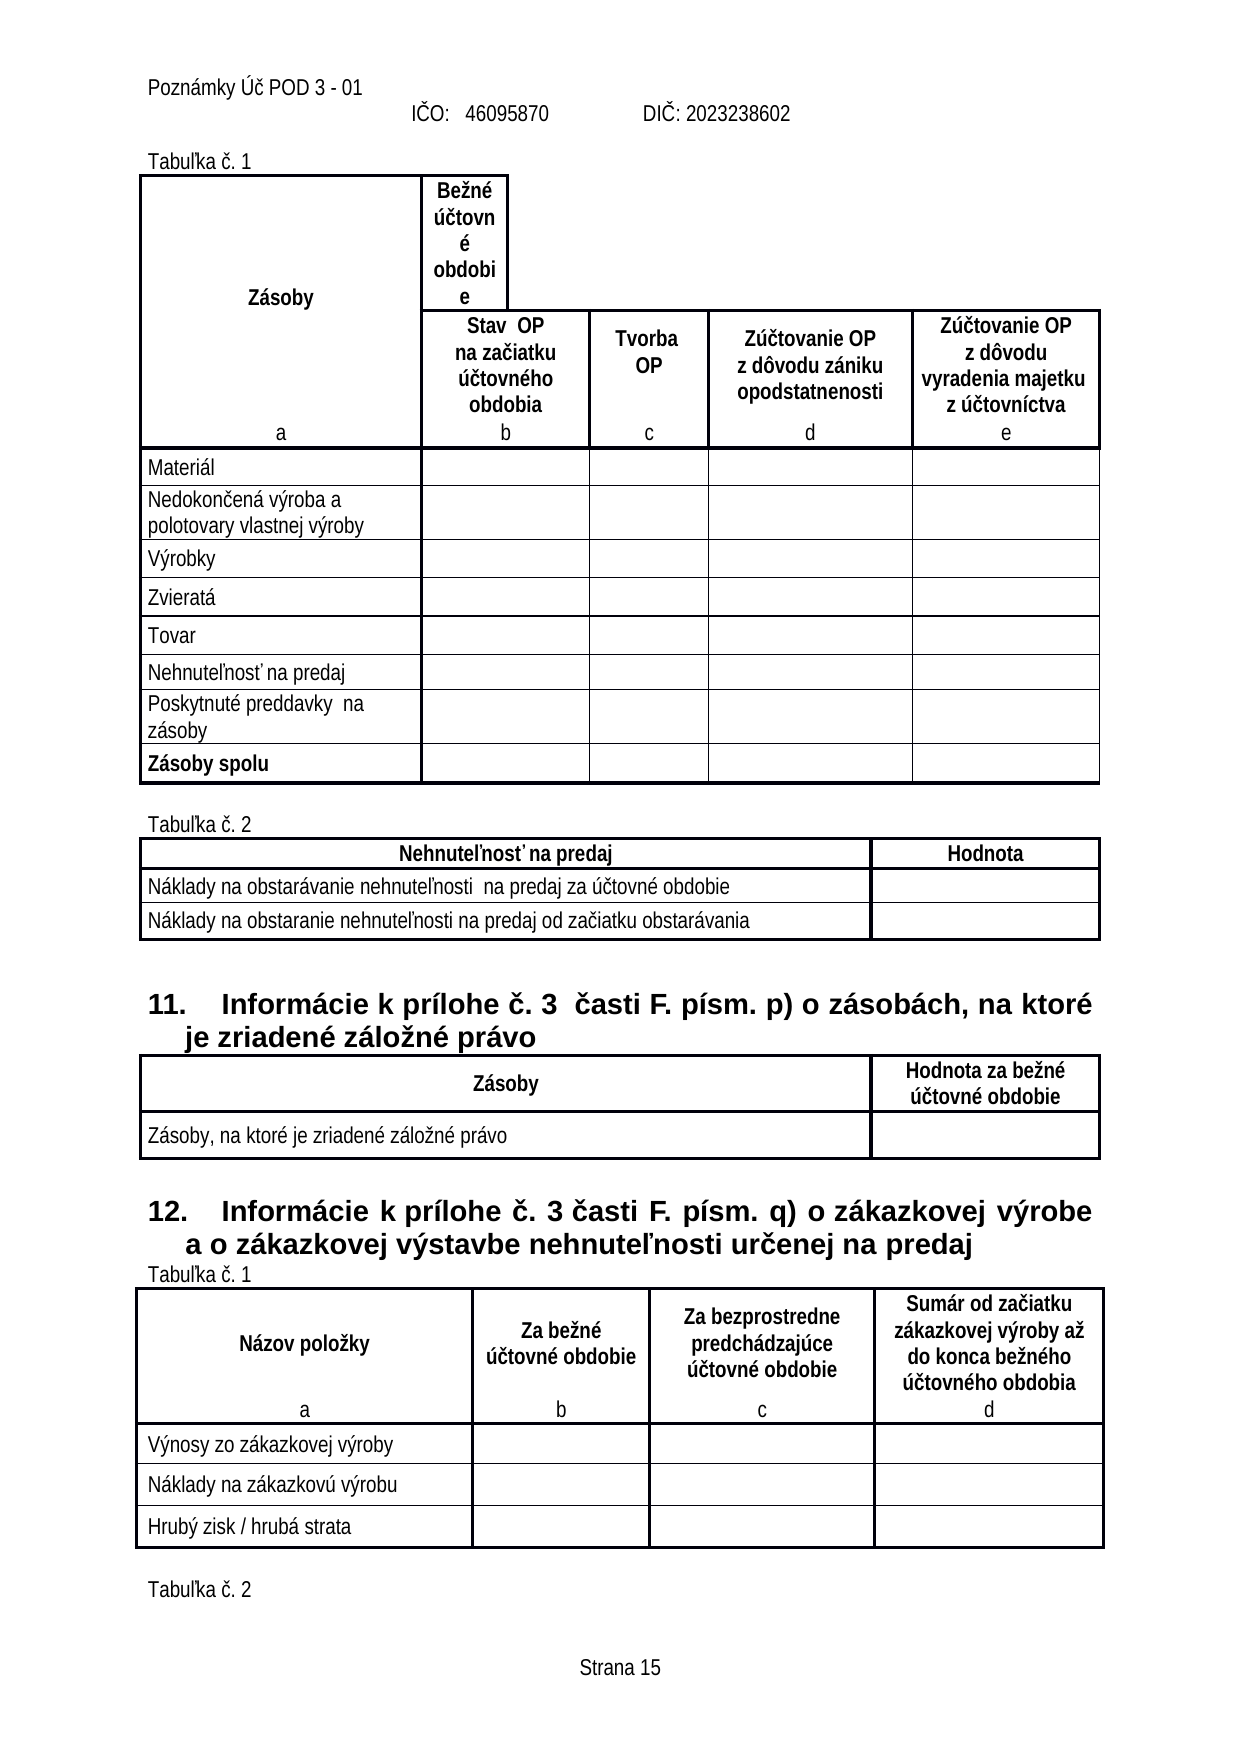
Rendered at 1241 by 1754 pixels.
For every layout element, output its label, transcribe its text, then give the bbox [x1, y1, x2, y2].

table_cell Náklady na zákazkovú výrobu [138, 1464, 471, 1505]
text Tabuľka č. 1 [148, 148, 1092, 174]
title Informácie k prílohe č. 3 časti F. písm. q) o zákazkovej výrobe a o zákazkovej výstavbe nehnuteľnosti určenej na predaj [148, 1194, 1092, 1261]
table_cell [423, 690, 589, 743]
table_cell [709, 540, 912, 577]
table_cell d [710, 418, 911, 446]
table_cell Zásoby spolu [142, 744, 420, 781]
table_header Nehnuteľnosť na predaj [142, 840, 869, 867]
table_cell [423, 655, 589, 689]
table_cell [423, 578, 589, 615]
table_cell [651, 1506, 873, 1546]
text Tabuľka č. 2 [148, 1576, 1092, 1602]
table_header Sumár od začiatku zákazkovej výroby až do konca bežného účtovného obdobia [876, 1290, 1102, 1396]
table_cell Zúčtovanie OP z dôvodu vyradenia majetku z účtovníctva [914, 312, 1098, 417]
text Tabuľka č. 2 [148, 811, 1092, 837]
table_cell a [142, 418, 420, 446]
table_cell [423, 450, 589, 485]
table_cell Nehnuteľnosť na predaj [142, 655, 420, 689]
table_cell d [876, 1396, 1102, 1422]
table_cell Zásoby, na ktoré je zriadené záložné právo [142, 1113, 869, 1157]
table_cell c [651, 1396, 873, 1422]
table_header Hodnota [873, 840, 1098, 867]
table_cell [709, 655, 912, 689]
table_cell Zvieratá [142, 578, 420, 615]
table_cell Hrubý zisk / hrubá strata [138, 1506, 471, 1546]
table_cell [876, 1506, 1102, 1546]
table_cell Tovar [142, 617, 420, 654]
table_cell [423, 540, 589, 577]
table_cell [709, 617, 912, 654]
table_cell c [591, 418, 707, 446]
table_cell [913, 486, 1099, 538]
table_cell [590, 578, 708, 615]
table_cell [873, 1113, 1098, 1157]
table_cell Náklady na obstaranie nehnuteľnosti na predaj od začiatku obstarávania [142, 903, 869, 938]
table_cell Materiál [142, 450, 420, 485]
table_cell [423, 744, 589, 781]
table_cell a [138, 1396, 471, 1422]
table_cell [873, 870, 1098, 902]
table_cell [913, 655, 1099, 689]
table_cell [709, 690, 912, 743]
table_cell [876, 1464, 1102, 1505]
table_cell [913, 690, 1099, 743]
table_cell b [423, 418, 588, 446]
table_cell [876, 1425, 1102, 1463]
table_header Zásoby [142, 177, 420, 417]
table_cell [590, 450, 708, 485]
text Tabuľka č. 1 [148, 1261, 1092, 1287]
table_cell [651, 1425, 873, 1463]
table_cell b [474, 1396, 648, 1422]
table_cell [590, 690, 708, 743]
table_cell Nedokončená výroba a polotovary vlastnej výroby [142, 486, 420, 538]
table_cell [474, 1464, 648, 1505]
table_cell [709, 450, 912, 485]
table_cell [873, 903, 1098, 938]
table_cell [590, 744, 708, 781]
table_header Za bezprostredne predchádzajúce účtovné obdobie [651, 1290, 873, 1396]
table_cell Poskytnuté preddavky na zásoby [142, 690, 420, 743]
table_cell [709, 578, 912, 615]
table_cell [913, 744, 1099, 781]
table_cell [474, 1425, 648, 1463]
table_cell [709, 744, 912, 781]
table_cell [590, 486, 708, 538]
table_cell Tvorba OP [591, 312, 707, 417]
table_cell [423, 617, 589, 654]
table_header Zásoby [142, 1057, 869, 1110]
title Informácie k prílohe č. 3 časti F. písm. p) o zásobách, na ktoré je zriadené záložné právo [148, 987, 1092, 1054]
table_cell [590, 617, 708, 654]
table_cell [913, 617, 1099, 654]
table_header Za bežné účtovné obdobie [474, 1290, 648, 1396]
table_cell [590, 540, 708, 577]
table_cell [590, 655, 708, 689]
table_cell Zúčtovanie OP z dôvodu zániku opodstatnenosti [710, 312, 911, 417]
table_cell e [914, 418, 1098, 446]
table_cell Náklady na obstarávanie nehnuteľnosti na predaj za účtovné obdobie [142, 870, 869, 902]
table_cell Stav OP na začiatku účtovného obdobia [423, 312, 588, 417]
table_cell [913, 578, 1099, 615]
table_cell [651, 1464, 873, 1505]
table_cell [709, 486, 912, 538]
table_cell [423, 486, 589, 538]
table_header Hodnota za bežné účtovné obdobie [873, 1057, 1098, 1110]
table_cell [913, 450, 1099, 485]
table_cell Výrobky [142, 540, 420, 577]
table_header Názov položky [138, 1290, 471, 1396]
table_header Bežné účtovné obdobie [423, 177, 506, 309]
table_cell [474, 1506, 648, 1546]
table_cell Výnosy zo zákazkovej výroby [138, 1425, 471, 1463]
table_cell [913, 540, 1099, 577]
